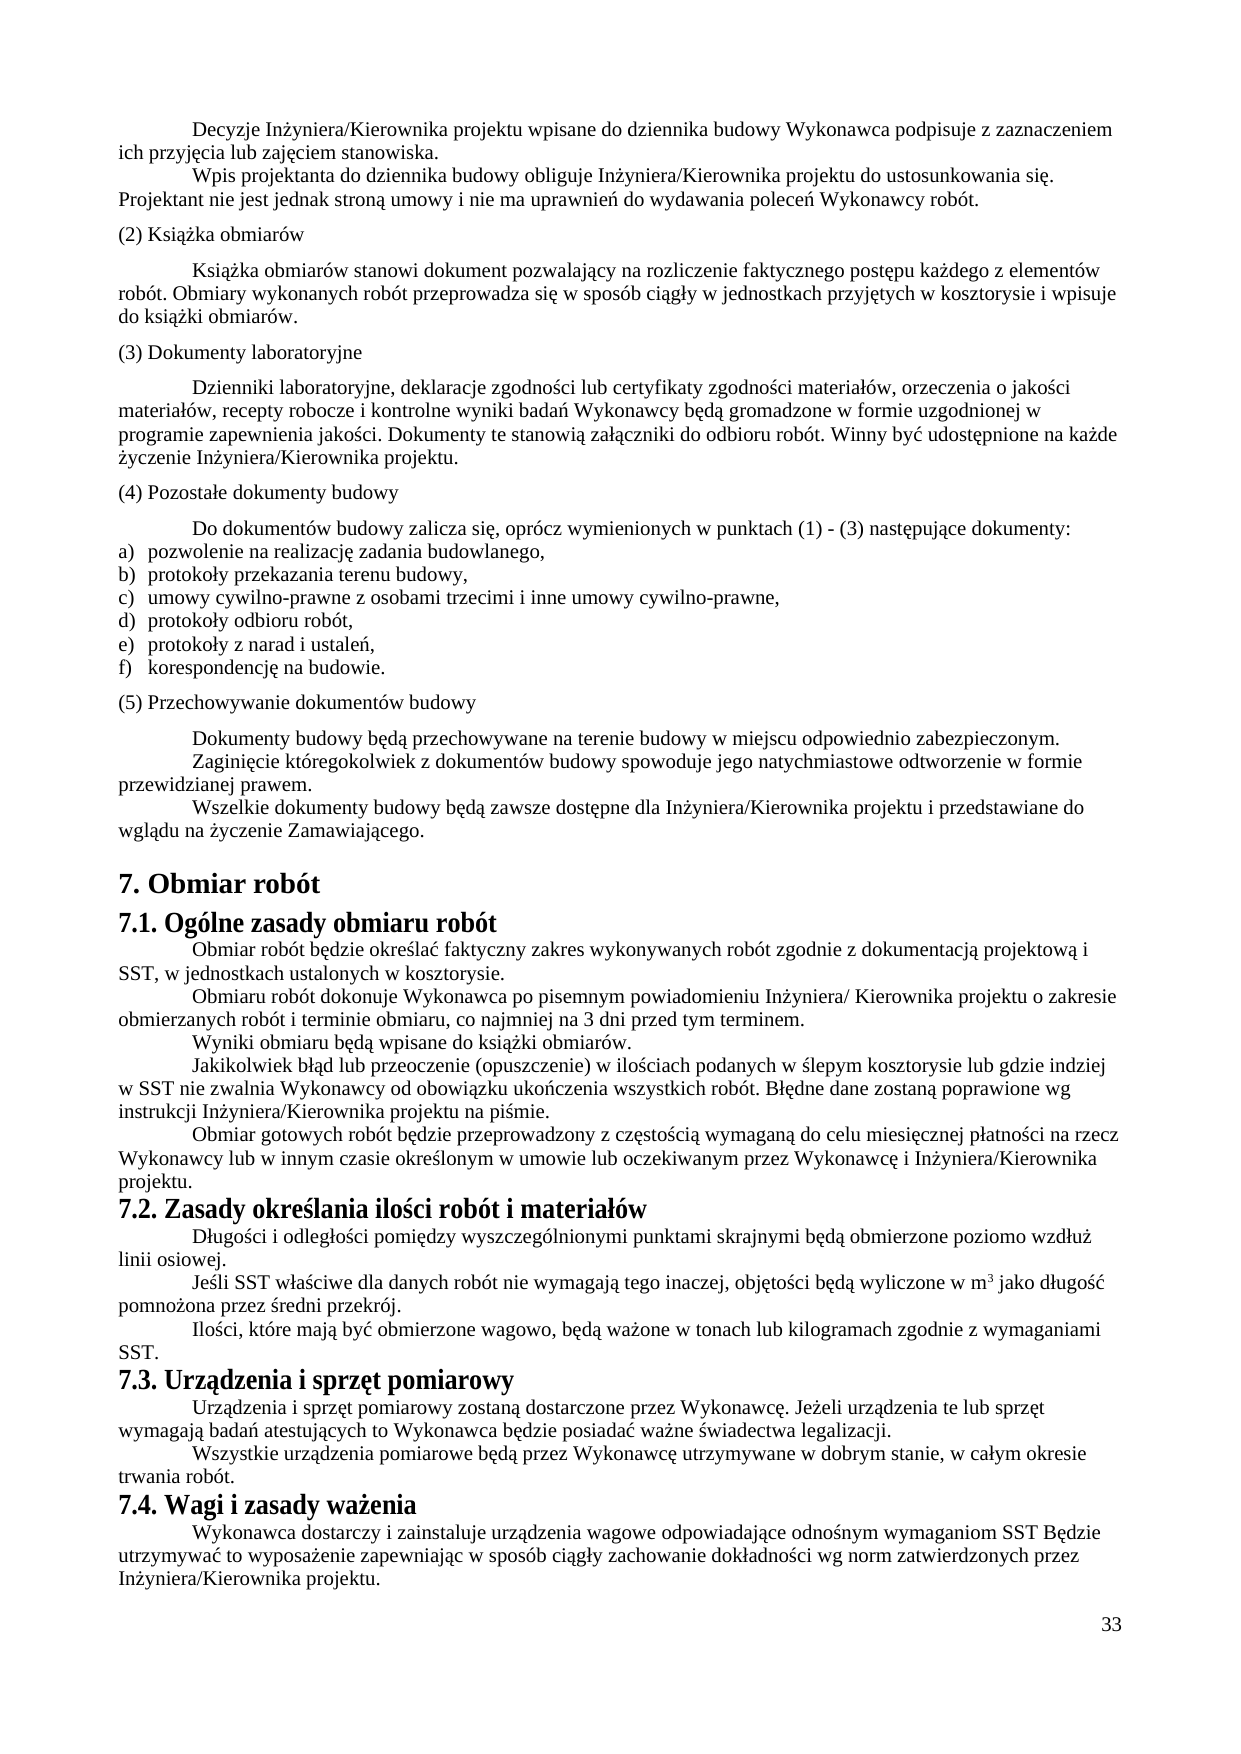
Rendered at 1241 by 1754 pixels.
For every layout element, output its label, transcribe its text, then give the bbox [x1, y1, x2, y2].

text Ilości, które mają być obmierzone wagowo, będą ważone w tonach lub kilogramach zgodnie z wymaganiami SST. [118, 1317, 1122, 1364]
subtitle 7.1. Ogólne zasady obmiaru robót [118, 906, 1122, 938]
text Wpis projektanta do dziennika budowy obliguje Inżyniera/Kierownika projektu do ustosunkowania się. Projektant nie jest jednak stroną umowy i nie ma uprawnień do wydawania poleceń Wykonawcy robót. [118, 164, 1122, 211]
list protokoły z narad i ustaleń, [118, 632, 1122, 656]
subtitle 7.4. Wagi i zasady ważenia [118, 1488, 1122, 1521]
text Wyniki obmiaru będą wpisane do książki obmiarów. [118, 1031, 1122, 1054]
text Obmiar robót będzie określać faktyczny zakres wykonywanych robót zgodnie z dokumentacją projektową i SST, w jednostkach ustalonych w kosztorysie. [118, 938, 1122, 984]
text Decyzje Inżyniera/Kierownika projektu wpisane do dziennika budowy Wykonawca podpisuje z zaznaczeniem ich przyjęcia lub zajęciem stanowiska. [118, 118, 1122, 164]
text (4) Pozostałe dokumenty budowy [118, 481, 1122, 504]
text Książka obmiarów stanowi dokument pozwalający na rozliczenie faktycznego postępu każdego z elementów robót. Obmiary wykonanych robót przeprowadza się w sposób ciągły w jednostkach przyjętych w kosztorysie i wpisuje do książki obmiarów. [118, 259, 1122, 328]
text Zaginięcie któregokolwiek z dokumentów budowy spowoduje jego natychmiastowe odtworzenie w formie przewidzianej prawem. [118, 750, 1122, 796]
list pozwolenie na realizację zadania budowlanego, [118, 540, 1122, 563]
text (5) Przechowywanie dokumentów budowy [118, 691, 1122, 714]
text Jakikolwiek błąd lub przeoczenie (opuszczenie) w ilościach podanych w ślepym kosztorysie lub gdzie indziej w SST nie zwalnia Wykonawcy od obowiązku ukończenia wszystkich robót. Błędne dane zostaną poprawione wg instrukcji Inżyniera/Kierownika projektu na piśmie. [118, 1054, 1122, 1123]
text Wszystkie urządzenia pomiarowe będą przez Wykonawcę utrzymywane w dobrym stanie, w całym okresie trwania robót. [118, 1442, 1122, 1488]
text Dzienniki laboratoryjne, deklaracje zgodności lub certyfikaty zgodności materiałów, orzeczenia o jakości materiałów, recepty robocze i kontrolne wyniki badań Wykonawcy będą gromadzone w formie uzgodnionej w programie zapewnienia jakości. Dokumenty te stanowią załączniki do odbioru robót. Winny być udostępnione na każde życzenie Inżyniera/Kierownika projektu. [118, 376, 1122, 469]
text Wykonawca dostarczy i zainstaluje urządzenia wagowe odpowiadające odnośnym wymaganiom SST Będzie utrzymywać to wyposażenie zapewniając w sposób ciągły zachowanie dokładności wg norm zatwierdzonych przez Inżyniera/Kierownika projektu. [118, 1521, 1122, 1590]
subtitle 7.2. Zasady określania ilości robót i materiałów [118, 1193, 1122, 1225]
text Do dokumentów budowy zalicza się, oprócz wymienionych w punktach (1) - (3) następujące dokumenty: [118, 517, 1122, 540]
text Długości i odległości pomiędzy wyszczególnionymi punktami skrajnymi będą obmierzone poziomo wzdłuż linii osiowej. [118, 1225, 1122, 1271]
text Urządzenia i sprzęt pomiarowy zostaną dostarczone przez Wykonawcę. Jeżeli urządzenia te lub sprzęt wymagają badań atestujących to Wykonawca będzie posiadać ważne świadectwa legalizacji. [118, 1396, 1122, 1442]
list protokoły przekazania terenu budowy, [118, 563, 1122, 586]
list umowy cywilno-prawne z osobami trzecimi i inne umowy cywilno-prawne, [118, 586, 1122, 609]
subtitle 7. Obmiar robót [118, 867, 1122, 900]
text Obmiaru robót dokonuje Wykonawca po pisemnym powiadomieniu Inżyniera/ Kierownika projektu o zakresie obmierzanych robót i terminie obmiaru, co najmniej na 3 dni przed tym terminem. [118, 984, 1122, 1031]
text (3) Dokumenty laboratoryjne [118, 341, 1122, 364]
text Dokumenty budowy będą przechowywane na terenie budowy w miejscu odpowiednio zabezpieczonym. [118, 727, 1122, 750]
text Jeśli SST właściwe dla danych robót nie wymagają tego inaczej, objętości będą wyliczone w m3 jako długość pomnożona przez średni przekrój. [118, 1271, 1122, 1317]
text (2) Książka obmiarów [118, 223, 1122, 246]
text Obmiar gotowych robót będzie przeprowadzony z częstością wymaganą do celu miesięcznej płatności na rzecz Wykonawcy lub w innym czasie określonym w umowie lub oczekiwanym przez Wykonawcę i Inżyniera/Kierownika projektu. [118, 1123, 1122, 1193]
subtitle 7.3. Urządzenia i sprzęt pomiarowy [118, 1364, 1122, 1396]
list protokoły odbioru robót, [118, 609, 1122, 632]
text Wszelkie dokumenty budowy będą zawsze dostępne dla Inżyniera/Kierownika projektu i przedstawiane do wglądu na życzenie Zamawiającego. [118, 796, 1122, 842]
list korespondencję na budowie. [118, 656, 1122, 679]
